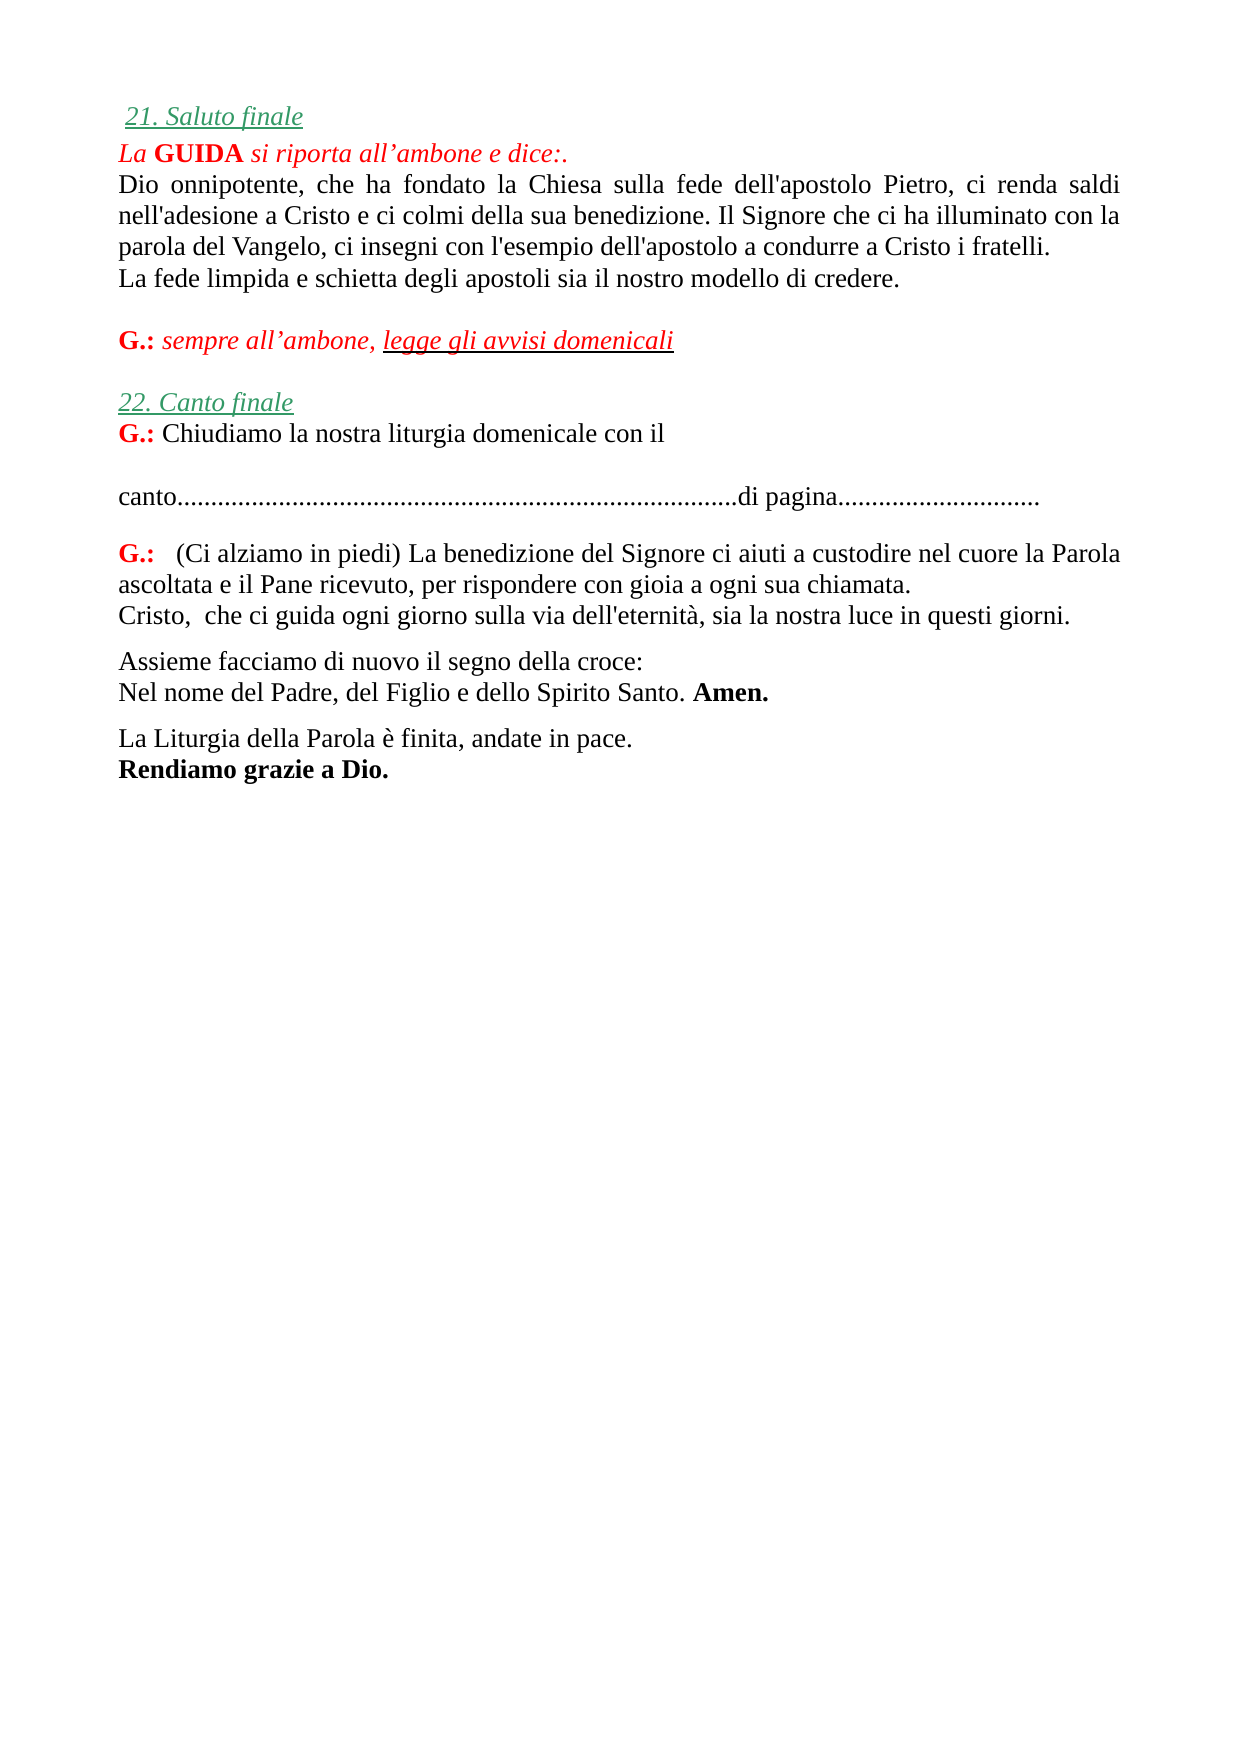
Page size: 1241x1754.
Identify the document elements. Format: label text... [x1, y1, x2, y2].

text Cristo, che ci guida ogni giorno sulla via dell'eternità, sia la nostra luce in questi giorni. [118, 599, 1122, 631]
text canto...................................................................................di pagina.............................. [118, 480, 1122, 511]
text G.: (Ci alziamo in piedi) La benedizione del Signore ci aiuti a custodire nel cuore la Parola ascoltata e il Pane ricevuto, per rispondere con gioia a ogni sua chiamata. [118, 537, 1122, 599]
text Assieme facciamo di nuovo il segno della croce: [118, 645, 1122, 676]
text La fede limpida e schietta degli apostoli sia il nostro modello di credere. [118, 262, 1122, 293]
text Rendiamo grazie a Dio. [118, 753, 1122, 784]
text 22. Canto finale [118, 386, 1122, 417]
text 21. Saluto finale [118, 100, 1122, 131]
text Dio onnipotente, che ha fondato la Chiesa sulla fede dell'apostolo Pietro, ci renda saldi nell'adesione a Cristo e ci colmi della sua benedizione. Il Signore che ci ha illuminato con la parola del Vangelo, ci insegni con l'esempio dell'apostolo a condurre a Cristo i fratelli. [118, 168, 1122, 262]
text La Liturgia della Parola è finita, andate in pace. [118, 722, 1122, 753]
text G.: Chiudiamo la nostra liturgia domenicale con il [118, 417, 1122, 448]
text G.: sempre all’ambone, legge gli avvisi domenicali [118, 324, 1122, 355]
text La GUIDA si riporta all’ambone e dice:. [118, 137, 1122, 168]
text Nel nome del Padre, del Figlio e dello Spirito Santo. Amen. [118, 676, 1122, 707]
